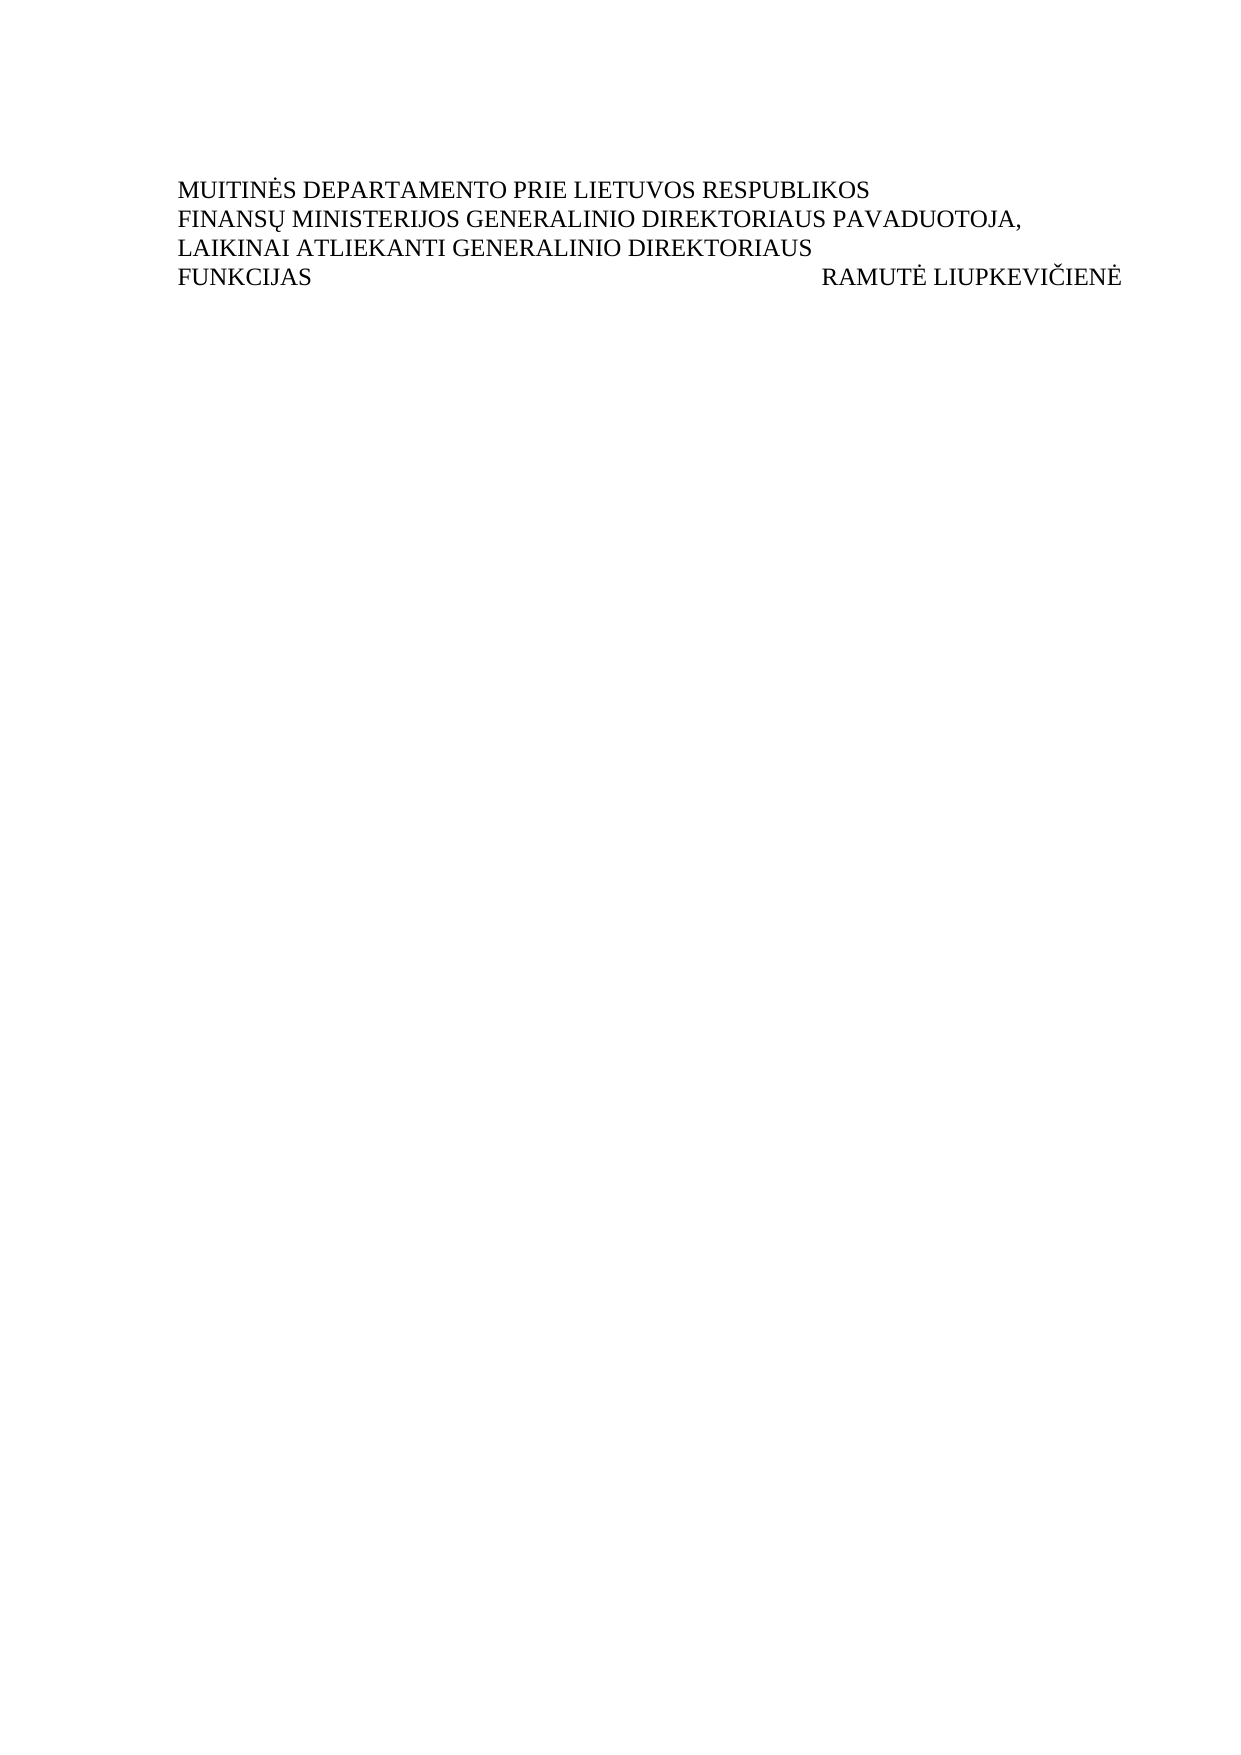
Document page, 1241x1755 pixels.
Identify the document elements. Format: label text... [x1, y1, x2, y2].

text Muitinės departamento prie Lietuvos Respublikos [177, 176, 1122, 204]
text laikinai atliekanti generalinio direktoriaus [177, 233, 1122, 262]
text funkcijas Ramutė Liupkevičienė [177, 262, 1122, 291]
text finansų ministerijos generalinio direktoriaus pavaduotoja, [177, 204, 1122, 233]
